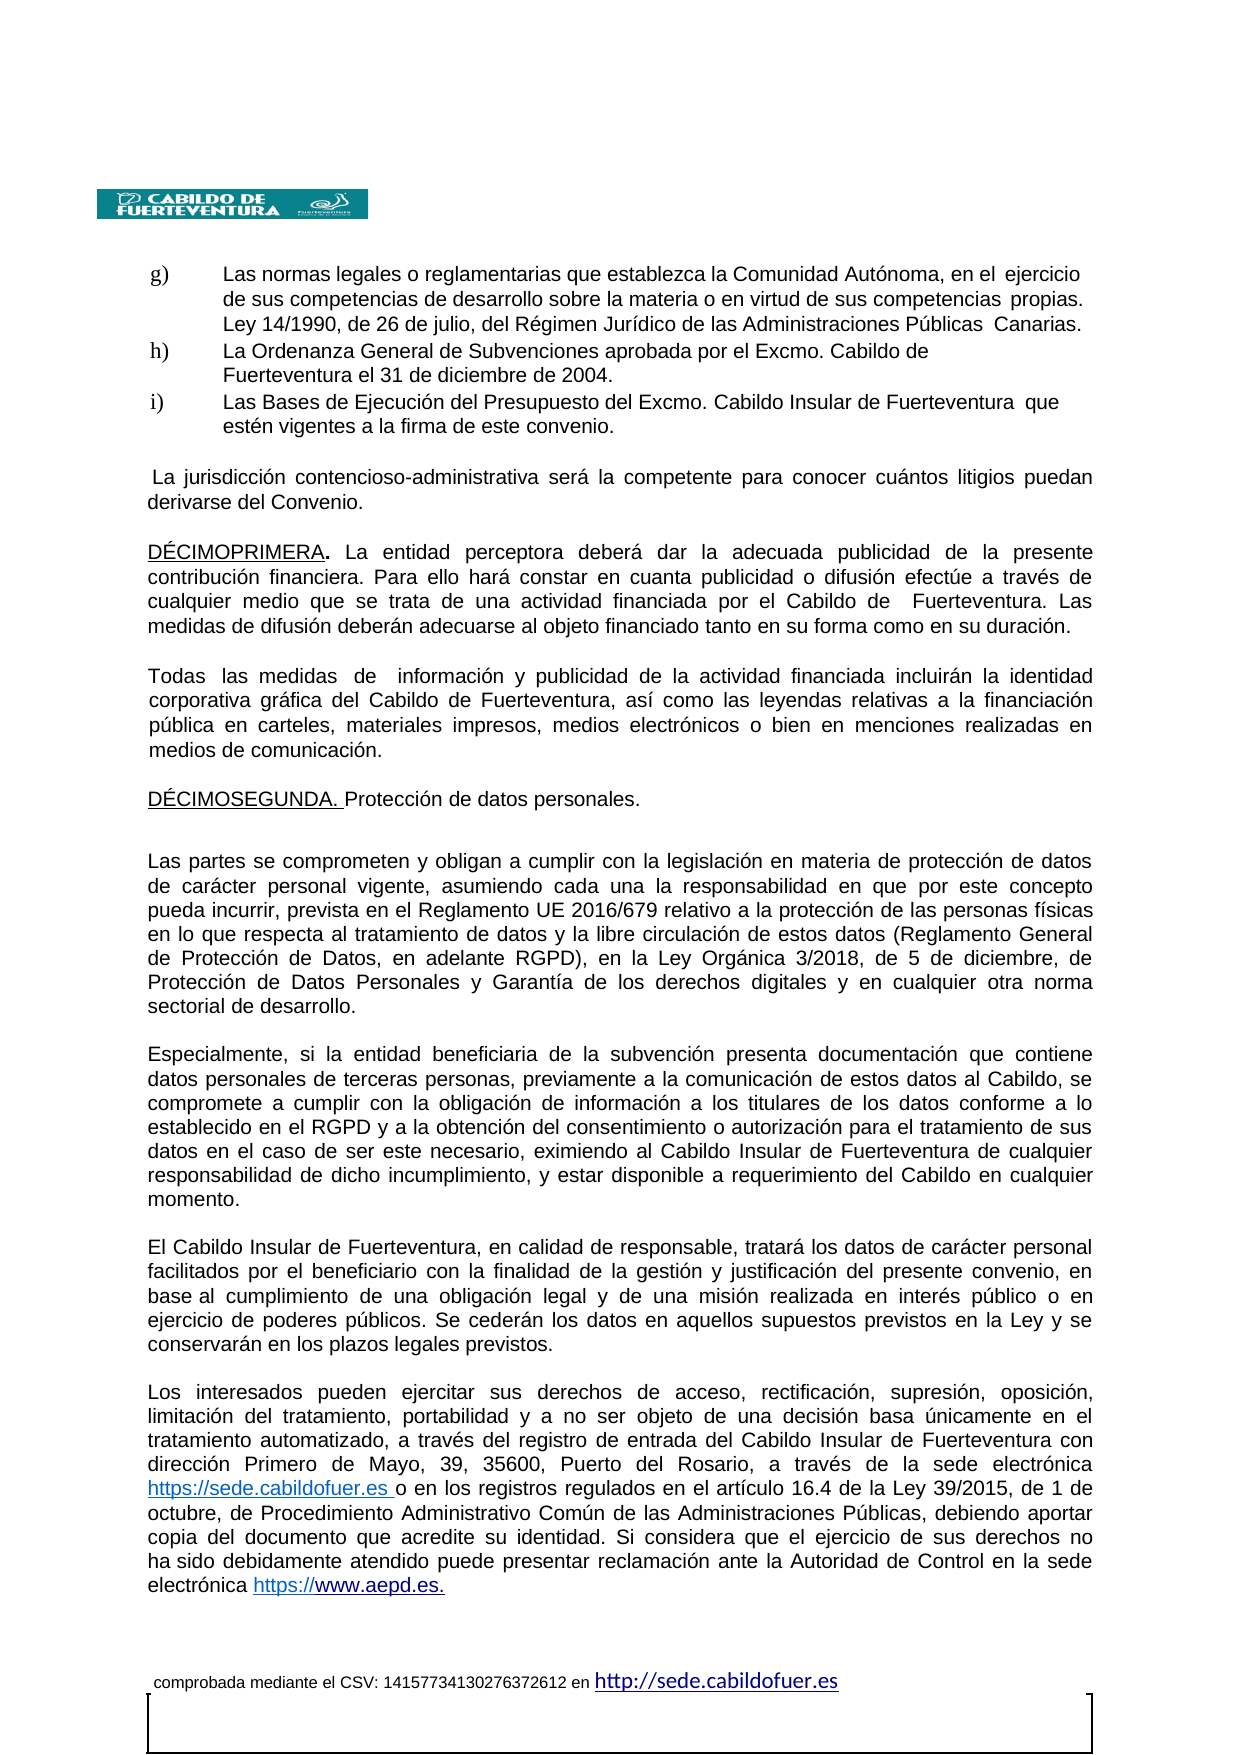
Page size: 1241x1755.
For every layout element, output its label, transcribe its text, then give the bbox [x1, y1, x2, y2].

list Las Bases de Ejecución del Presupuesto del Excmo. Cabildo Insular de Fuerteventura que estén vigentes a la firma de este convenio. [150, 388, 1093, 438]
list La Ordenanza General de Subvenciones aprobada por el Excmo. Cabildo de Fuerteventura el 31 de diciembre de 2004. [150, 337, 1006, 387]
text La jurisdicción contencioso-administrativa será la competente para conocer cuántos litigios puedan derivarse del Convenio. [147, 465, 1093, 513]
text Las partes se comprometen y obligan a cumplir con la legislación en materia de protección de datos de carácter personal vigente, asumiendo cada una la responsabilidad en que por este concepto pueda incurrir, prevista en el Reglamento UE 2016/679 relativo a la protección de las personas físicas en lo que respecta al tratamiento de datos y la libre circulación de estos datos (Reglamento General de Protección de Datos, en adelante RGPD), en la Ley Orgánica 3/2018, de 5 de diciembre, de Protección de Datos Personales y Garantía de los derechos digitales y en cualquier otra norma sectorial de desarrollo. [147, 849, 1093, 1018]
text Todas las medidas de información y publicidad de la actividad financiada incluirán la identidad corporativa gráfica del Cabildo de Fuerteventura, así como las leyendas relativas a la financiación pública en carteles, materiales impresos, medios electrónicos o bien en menciones realizadas en medios de comunicación. [148, 664, 1093, 761]
text El Cabildo Insular de Fuerteventura, en calidad de responsable, tratará los datos de carácter personal facilitados por el beneficiario con la finalidad de la gestión y justificación del presente convenio, en base al cumplimiento de una obligación legal y de una misión realizada en interés público o en ejercicio de poderes públicos. Se cederán los datos en aquellos supuestos previstos en la Ley y se conservarán en los plazos legales previstos. [147, 1235, 1093, 1356]
text DÉCIMOSEGUNDA. Protección de datos personales. [147, 787, 1107, 811]
picture [97, 189, 369, 219]
text Especialmente, si la entidad beneficiaria de la subvención presenta documentación que contiene datos personales de terceras personas, previamente a la comunicación de estos datos al Cabildo, se compromete a cumplir con la obligación de información a los titulares de los datos conforme a lo establecido en el RGPD y a la obtención del consentimiento o autorización para el tratamiento de sus datos en el caso de ser este necesario, eximiendo al Cabildo Insular de Fuerteventura de cualquier responsabilidad de dicho incumplimiento, y estar disponible a requerimiento del Cabildo en cualquier momento. [147, 1042, 1093, 1211]
list Las normas legales o reglamentarias que establezca la Comunidad Autónoma, en el ejercicio de sus competencias de desarrollo sobre la materia o en virtud de sus competencias propias. Ley 14/1990, de 26 de julio, del Régimen Jurídico de las Administraciones Públicas Canarias. [150, 260, 1087, 336]
text Los interesados pueden ejercitar sus derechos de acceso, rectificación, supresión, oposición, limitación del tratamiento, portabilidad y a no ser objeto de una decisión basa únicamente en el tratamiento automatizado, a través del registro de entrada del Cabildo Insular de Fuerteventura con dirección Primero de Mayo, 39, 35600, Puerto del Rosario, a través de la sede electrónica https://sede.cabildofuer.es o en los registros regulados en el artículo 16.4 de la Ley 39/2015, de 1 de octubre, de Procedimiento Administrativo Común de las Administraciones Públicas, debiendo aportar copia del documento que acredite su identidad. Si considera que el ejercicio de sus derechos no ha sido debidamente atendido puede presentar reclamación ante la Autoridad de Control en la sede electrónica https://www.aepd.es. [147, 1379, 1093, 1597]
text DÉCIMOPRIMERA. La entidad perceptora deberá dar la adecuada publicidad de la presente contribución financiera. Para ello hará constar en cuanta publicidad o difusión efectúe a través de cualquier medio que se trata de una actividad financiada por el Cabildo de Fuerteventura. Las medidas de difusión deberán adecuarse al objeto financiado tanto en su forma como en su duración. [147, 540, 1093, 638]
